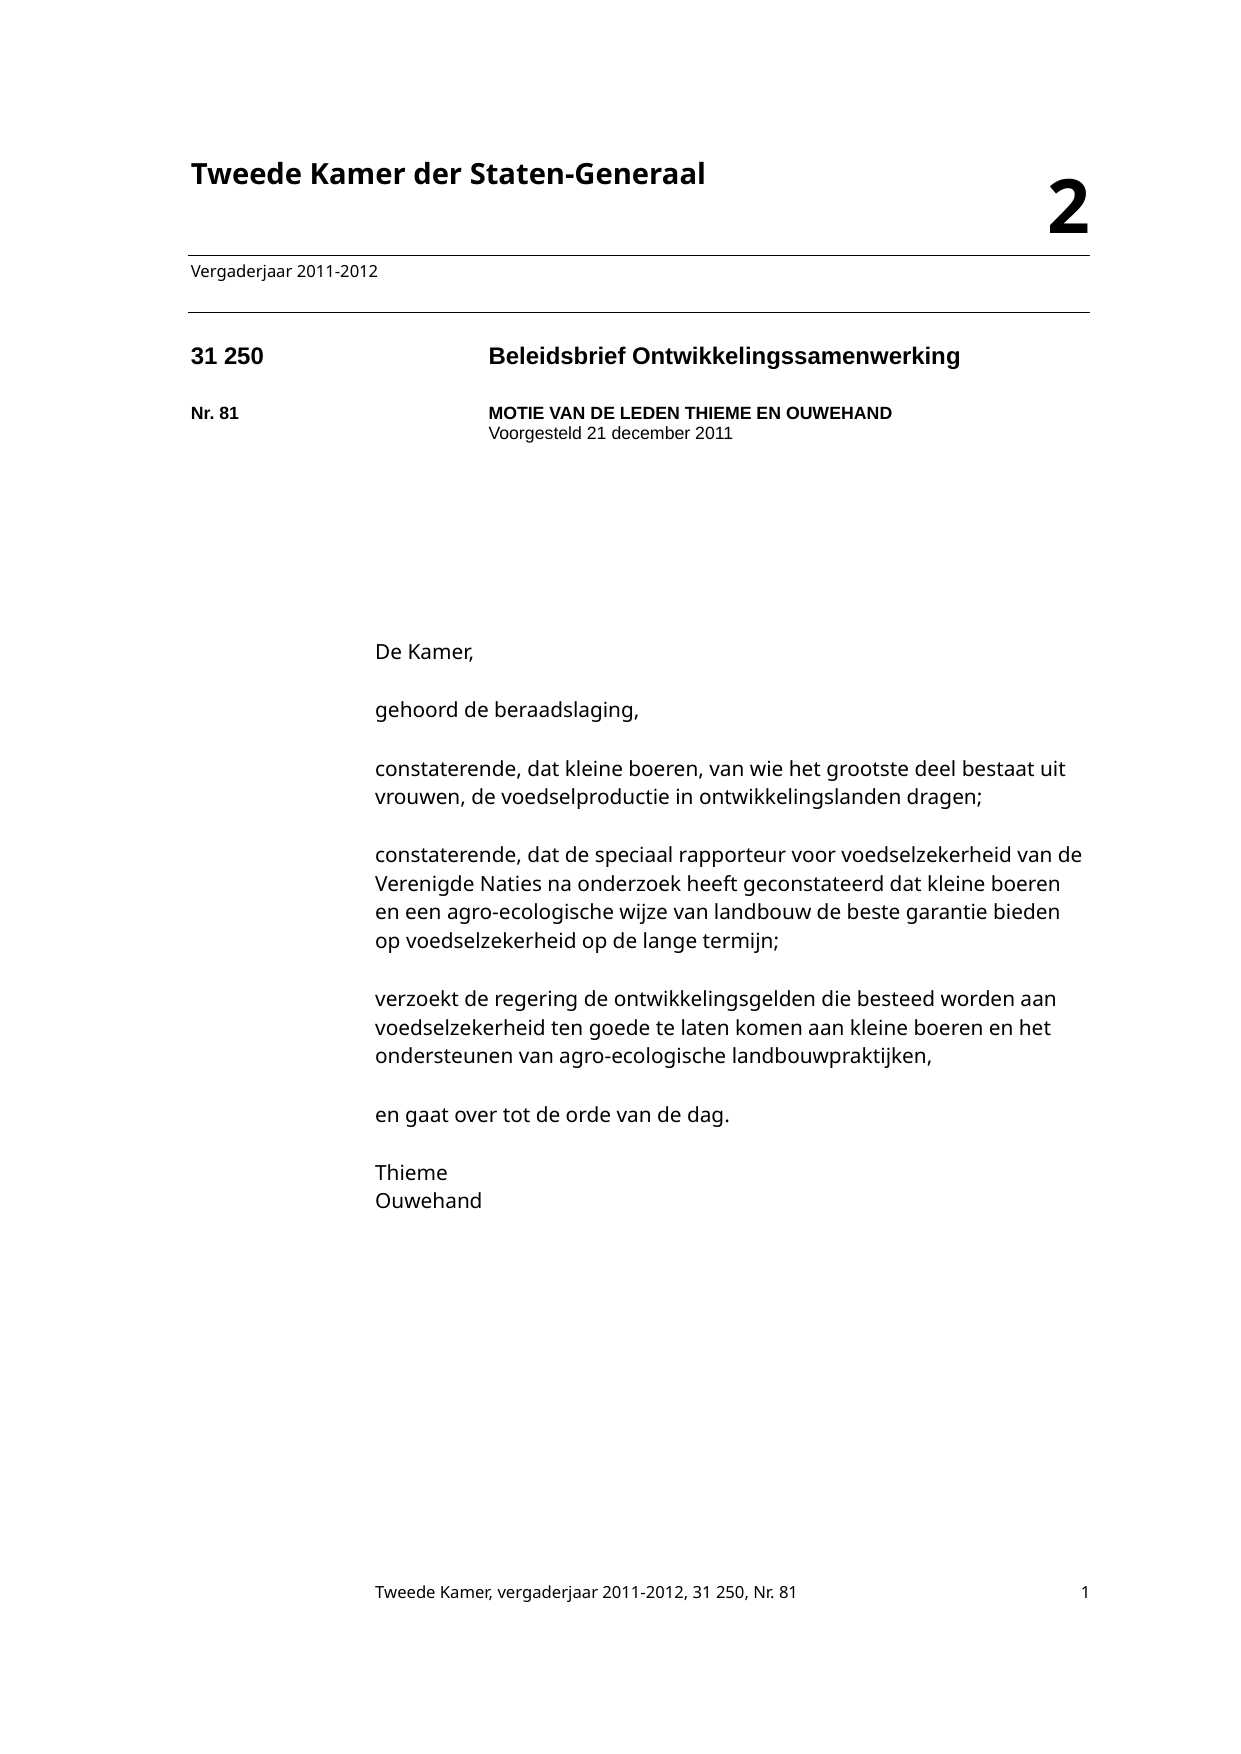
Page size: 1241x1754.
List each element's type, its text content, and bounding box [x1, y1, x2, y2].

table_cell [485, 256, 1090, 312]
text constaterende, dat kleine boeren, van wie het grootste deel bestaat uit vrouwen, de voedselproductie in ontwikkelingslanden dragen; [375, 754, 1090, 811]
text constaterende, dat de speciaal rapporteur voor voedselzekerheid van de Verenigde Naties na onderzoek heeft geconstateerd dat kleine boeren en een agro-ecologische wijze van landbouw de beste garantie bieden op voedselzekerheid op de lange termijn; [375, 841, 1090, 954]
text verzoekt de regering de ontwikkelingsgelden die besteed worden aan voedselzekerheid ten goede te laten komen aan kleine boeren en het ondersteunen van agro-ecologische landbouwpraktijken, [375, 984, 1090, 1070]
table_cell Nr. 81 [188, 399, 485, 518]
table_cell [188, 313, 485, 339]
text gehoord de beraadslaging, [375, 695, 1090, 724]
table_cell MOTIE VAN DE LEDEN THIEME EN OUWEHAND Voorgesteld 21 december 2011 [485, 399, 1090, 518]
text Ouwehand [375, 1187, 1090, 1215]
table_header Tweede Kamer der Staten-Generaal [188, 150, 909, 255]
text Thieme [375, 1158, 1090, 1187]
table_cell Beleidsbrief Ontwikkelingssamenwerking [485, 339, 1090, 399]
table_cell 31 250 [188, 339, 485, 399]
table_cell [485, 313, 1090, 339]
text De Kamer, [375, 637, 1090, 665]
text en gaat over tot de orde van de dag. [375, 1100, 1090, 1128]
table_header 2 [910, 150, 1090, 255]
table_cell Vergaderjaar 2011-2012 [188, 256, 485, 312]
